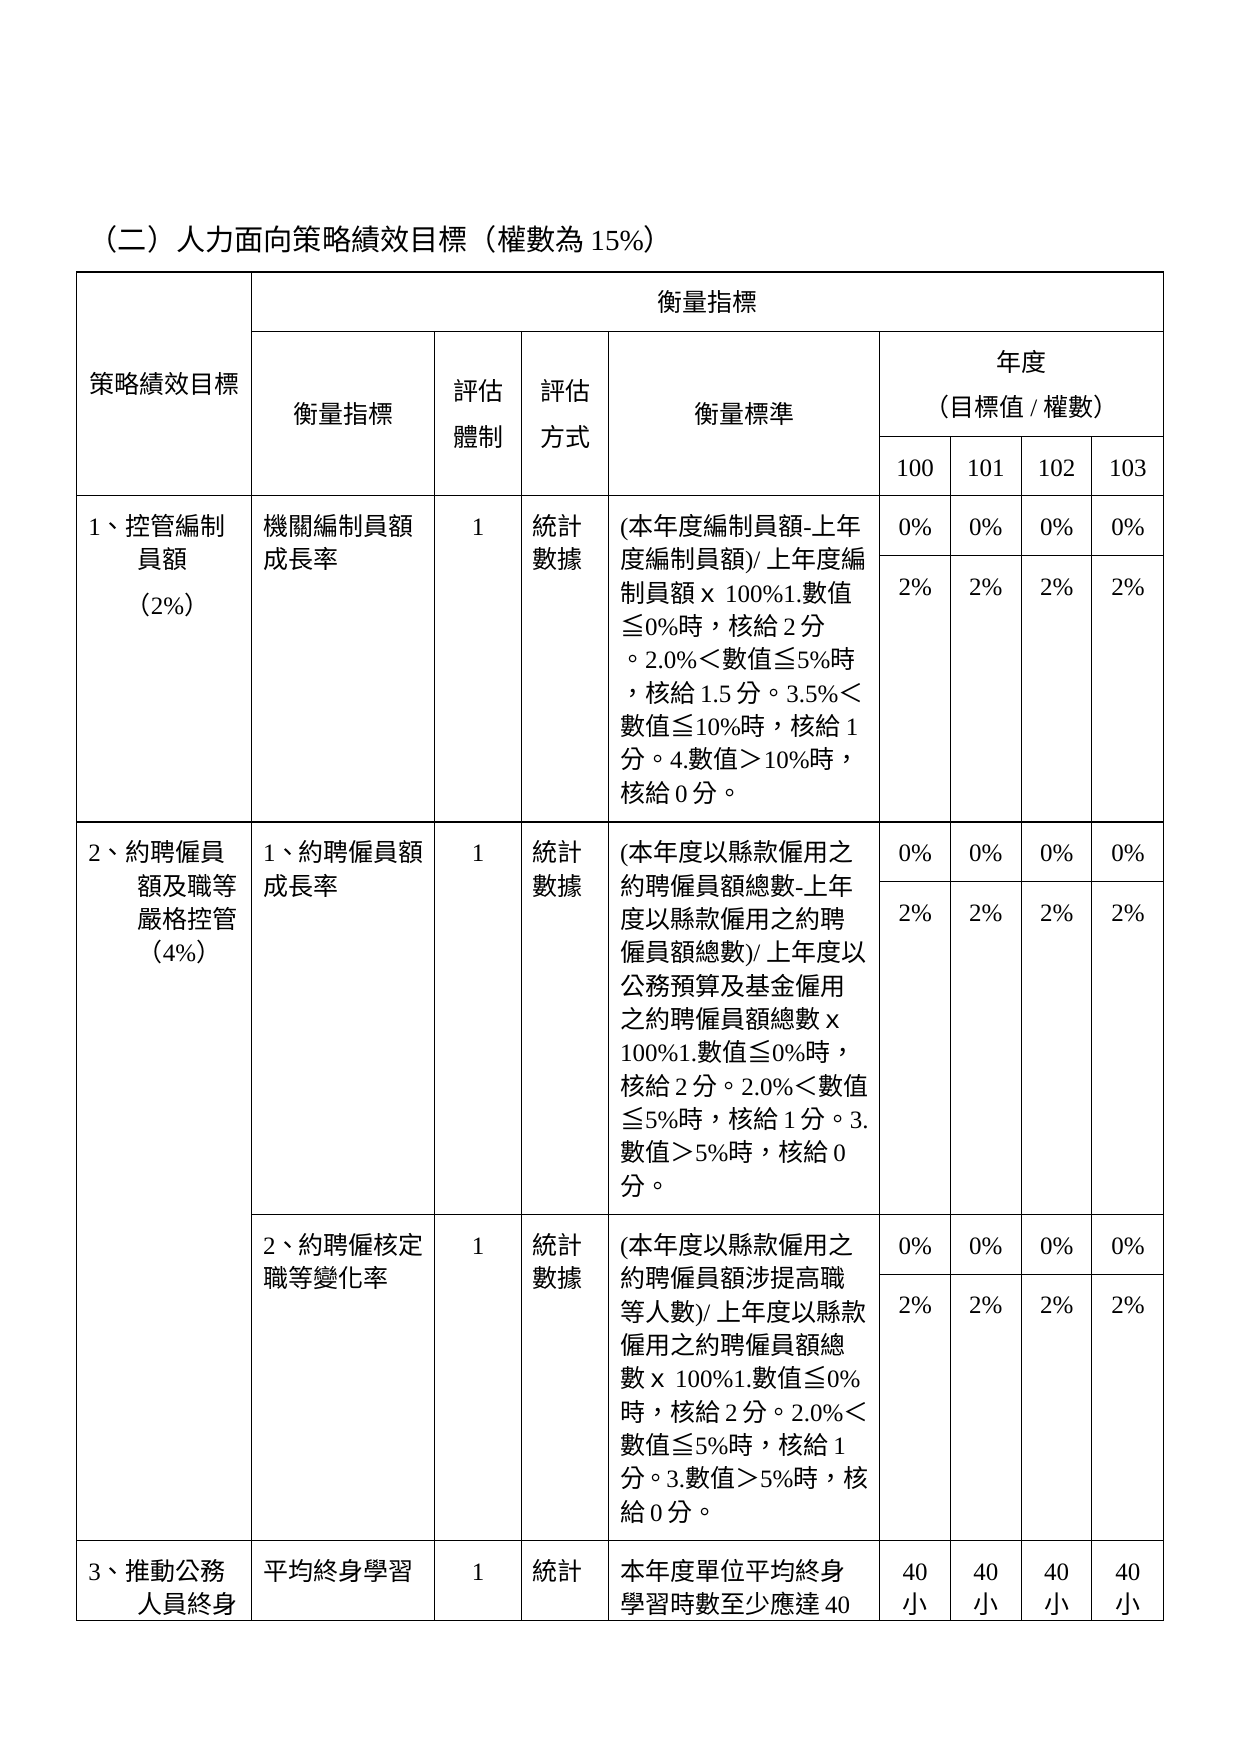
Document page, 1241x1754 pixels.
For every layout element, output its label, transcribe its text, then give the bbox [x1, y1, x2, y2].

table_cell 2% [1022, 556, 1091, 821]
table_cell 102 [1022, 437, 1091, 495]
table_cell [77, 1214, 251, 1540]
table_cell 統計數據 [522, 1215, 608, 1540]
table_cell 評估 體制 [435, 332, 521, 495]
table_cell 0% [951, 1215, 1021, 1273]
table_cell 103 [1092, 437, 1163, 495]
table_cell 2% [880, 882, 950, 1214]
table_cell 推動公務人員終身 [77, 1541, 251, 1620]
table_cell 2% [880, 1275, 950, 1540]
table_cell 40小 [880, 1541, 950, 1620]
table_cell 2% [1092, 556, 1163, 821]
table_cell 1 [435, 1215, 521, 1540]
table_cell 評估 方式 [522, 332, 608, 495]
table_cell 0% [1092, 496, 1163, 555]
table_cell 2% [1092, 1275, 1163, 1540]
table_cell 統計數據 [522, 823, 608, 1214]
table_cell 40小 [1092, 1541, 1163, 1620]
table_cell 2% [1092, 882, 1163, 1214]
table_cell 本年度單位平均終身學習時數至少應達40 [609, 1541, 879, 1620]
table_cell 衡量指標 [252, 332, 434, 495]
table_cell 0% [1022, 823, 1091, 881]
table_cell 0% [951, 496, 1021, 555]
table_cell 0% [1022, 496, 1091, 555]
table_cell 控管編制員額 （2%） [77, 496, 251, 821]
table_cell 2% [951, 882, 1021, 1214]
table_cell 衡量標準 [609, 332, 879, 495]
table_cell 2% [1022, 882, 1091, 1214]
table_cell 2、約聘僱核定職等變化率 [252, 1215, 434, 1540]
table_cell 1 [435, 823, 521, 1214]
table_cell 平均終身學習 [252, 1541, 434, 1620]
table_cell (本年度以縣款僱用之約聘僱員額涉提高職等人數)/ 上年度以縣款僱用之約聘僱員額總數ｘ100%1.數值≦0%時，核給2分。2.0%＜數值≦5%時，核給1分。3.數值＞5%時，核給0分。 [609, 1215, 879, 1540]
table_cell 統計 [522, 1541, 608, 1620]
table_cell 約聘僱員額及職等嚴格控管（4%） [77, 823, 251, 1214]
table_cell 0% [1092, 823, 1163, 881]
table_cell 2% [1022, 1275, 1091, 1540]
table_cell 0% [1022, 1215, 1091, 1273]
table_cell 40小 [951, 1541, 1021, 1620]
table_cell 0% [1092, 1215, 1163, 1273]
table_cell 1、約聘僱員額成長率 [252, 823, 434, 1214]
table_cell 100 [880, 437, 950, 495]
table_cell 2% [951, 556, 1021, 821]
table_cell (本年度以縣款僱用之約聘僱員額總數-上年度以縣款僱用之約聘僱員額總數)/ 上年度以公務預算及基金僱用之約聘僱員額總數ｘ100%1.數值≦0%時，核給2分。2.0%＜數值≦5%時，核給1分。3.數值＞5%時，核給0分。 [609, 823, 879, 1214]
table_cell 40小 [1022, 1541, 1091, 1620]
table_cell 2% [880, 556, 950, 821]
text （二）人力面向策略績效目標（權數為15%） [88, 217, 1152, 259]
table_cell 0% [880, 496, 950, 555]
table_cell 0% [880, 823, 950, 881]
table_cell (本年度編制員額-上年度編制員額)/ 上年度編制員額ｘ100%1.數值≦0%時，核給2分。2.0%＜數值≦5%時，核給1.5分。3.5%＜數值≦10%時，核給1分。4.數值＞10%時，核給0分。 [609, 496, 879, 821]
table_header 衡量指標 [252, 273, 1163, 331]
table_cell 101 [951, 437, 1021, 495]
table_cell 0% [951, 823, 1021, 881]
table_header 策略績效目標 [77, 273, 251, 495]
table_cell 1 [435, 496, 521, 821]
table_cell 0% [880, 1215, 950, 1273]
table_cell 2% [951, 1275, 1021, 1540]
table_cell 年度 （目標值 / 權數） [880, 332, 1163, 436]
table_cell 1 [435, 1541, 521, 1620]
table_cell 機關編制員額成長率 [252, 496, 434, 821]
table_cell 統計數據 [522, 496, 608, 821]
